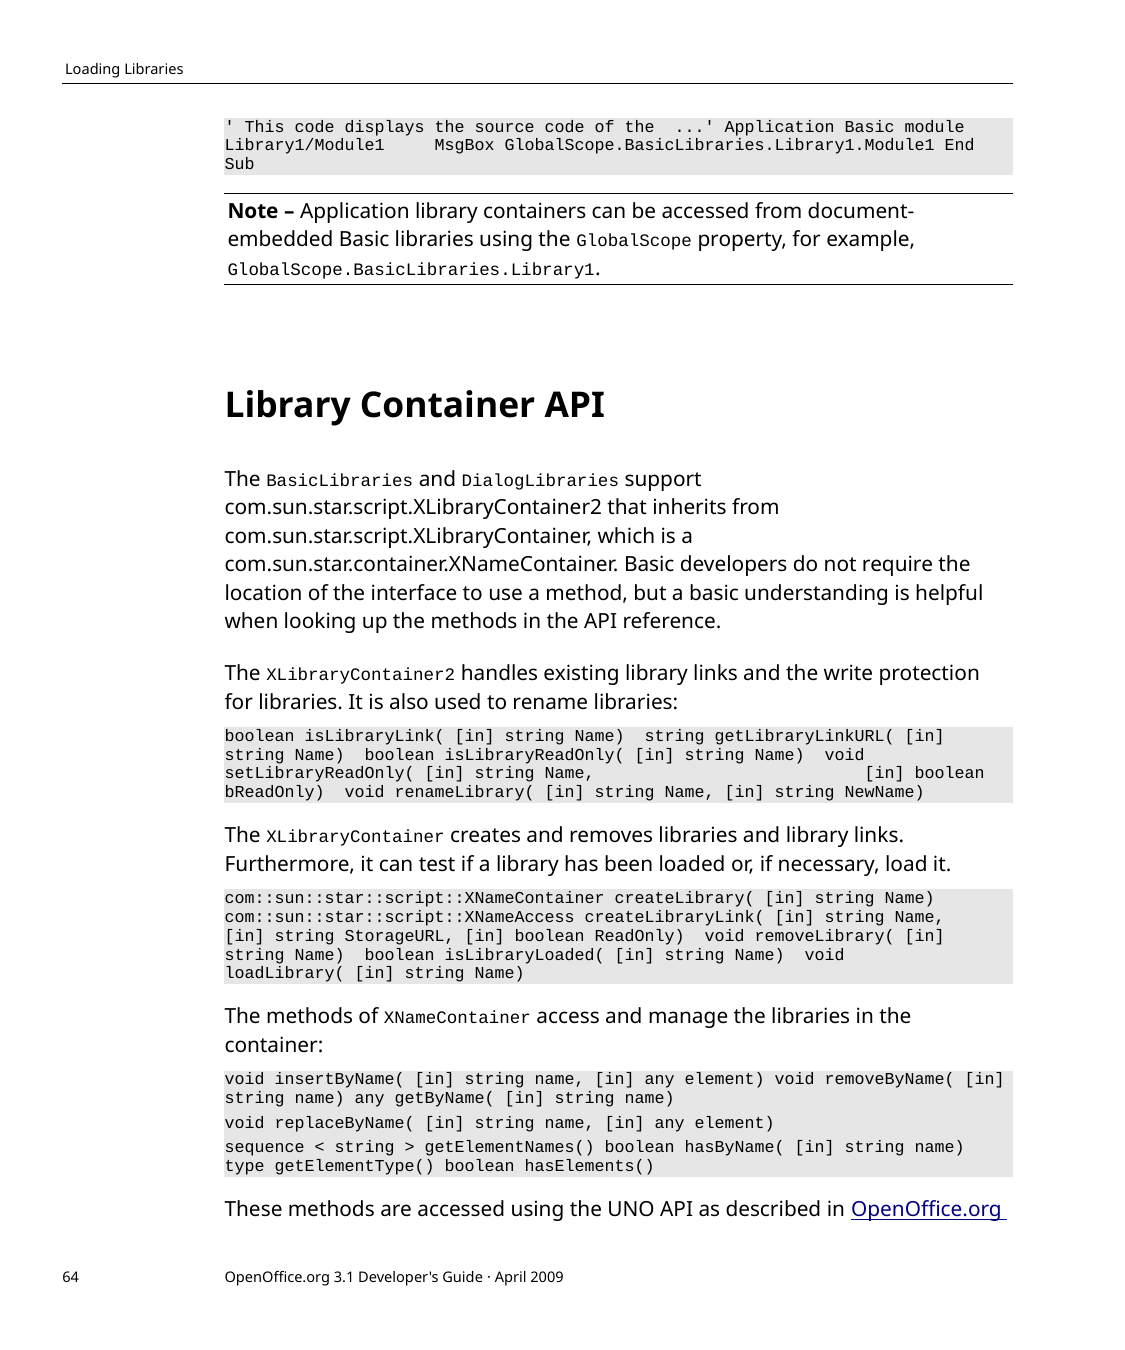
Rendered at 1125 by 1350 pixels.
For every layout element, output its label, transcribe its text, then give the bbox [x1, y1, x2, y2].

text These methods are accessed using the UNO API as described in OpenOffice.org [224, 1194, 1013, 1223]
text void insertByName( [in] string name, [in] any element) void removeByName( [in] string name) any getByName( [in] string name) [224, 1071, 1013, 1108]
subtitle Library Container API [224, 380, 1013, 428]
text boolean isLibraryLink( [in] string Name) string getLibraryLinkURL( [in] string Name) boolean isLibraryReadOnly( [in] string Name) void setLibraryReadOnly( [in] string Name, [in] boolean bReadOnly) void renameLibrary( [in] string Name, [in] string NewName) [224, 727, 1013, 803]
text void replaceByName( [in] string name, [in] any element) [224, 1114, 1013, 1133]
text The XLibraryContainer creates and removes libraries and library links. Furthermore, it can test if a library has been loaded or, if necessary, load it. [224, 821, 1013, 877]
text The XLibraryContainer2 handles existing library links and the write protection for libraries. It is also used to rename libraries: [224, 658, 1013, 715]
text ' This code displays the source code of the ...' Application Basic module Library1/Module1 MsgBox GlobalScope.BasicLibraries.Library1.Module1 End Sub [224, 118, 1013, 175]
text sequence < string > getElementNames() boolean hasByName( [in] string name) type getElementType() boolean hasElements() [224, 1139, 1013, 1177]
text com::sun::star::script::XNameContainer createLibrary( [in] string Name) com::sun::star::script::XNameAccess createLibraryLink( [in] string Name, [in] string StorageURL, [in] boolean ReadOnly) void removeLibrary( [in] string Name) boolean isLibraryLoaded( [in] string Name) void loadLibrary( [in] string Name) [224, 889, 1013, 984]
list Application library containers can be accessed from document-embedded Basic libraries using the GlobalScope property, for example, GlobalScope.BasicLibraries.Library1. [224, 194, 1013, 284]
text The methods of XNameContainer access and manage the libraries in the container: [224, 1002, 1013, 1058]
text The BasicLibraries and DialogLibraries support com.sun.star.script.XLibraryContainer2 that inherits from com.sun.star.script.XLibraryContainer, which is a com.sun.star.container.XNameContainer. Basic developers do not require the location of the interface to use a method, but a basic understanding is helpful when looking up the methods in the API reference. [224, 464, 1013, 634]
